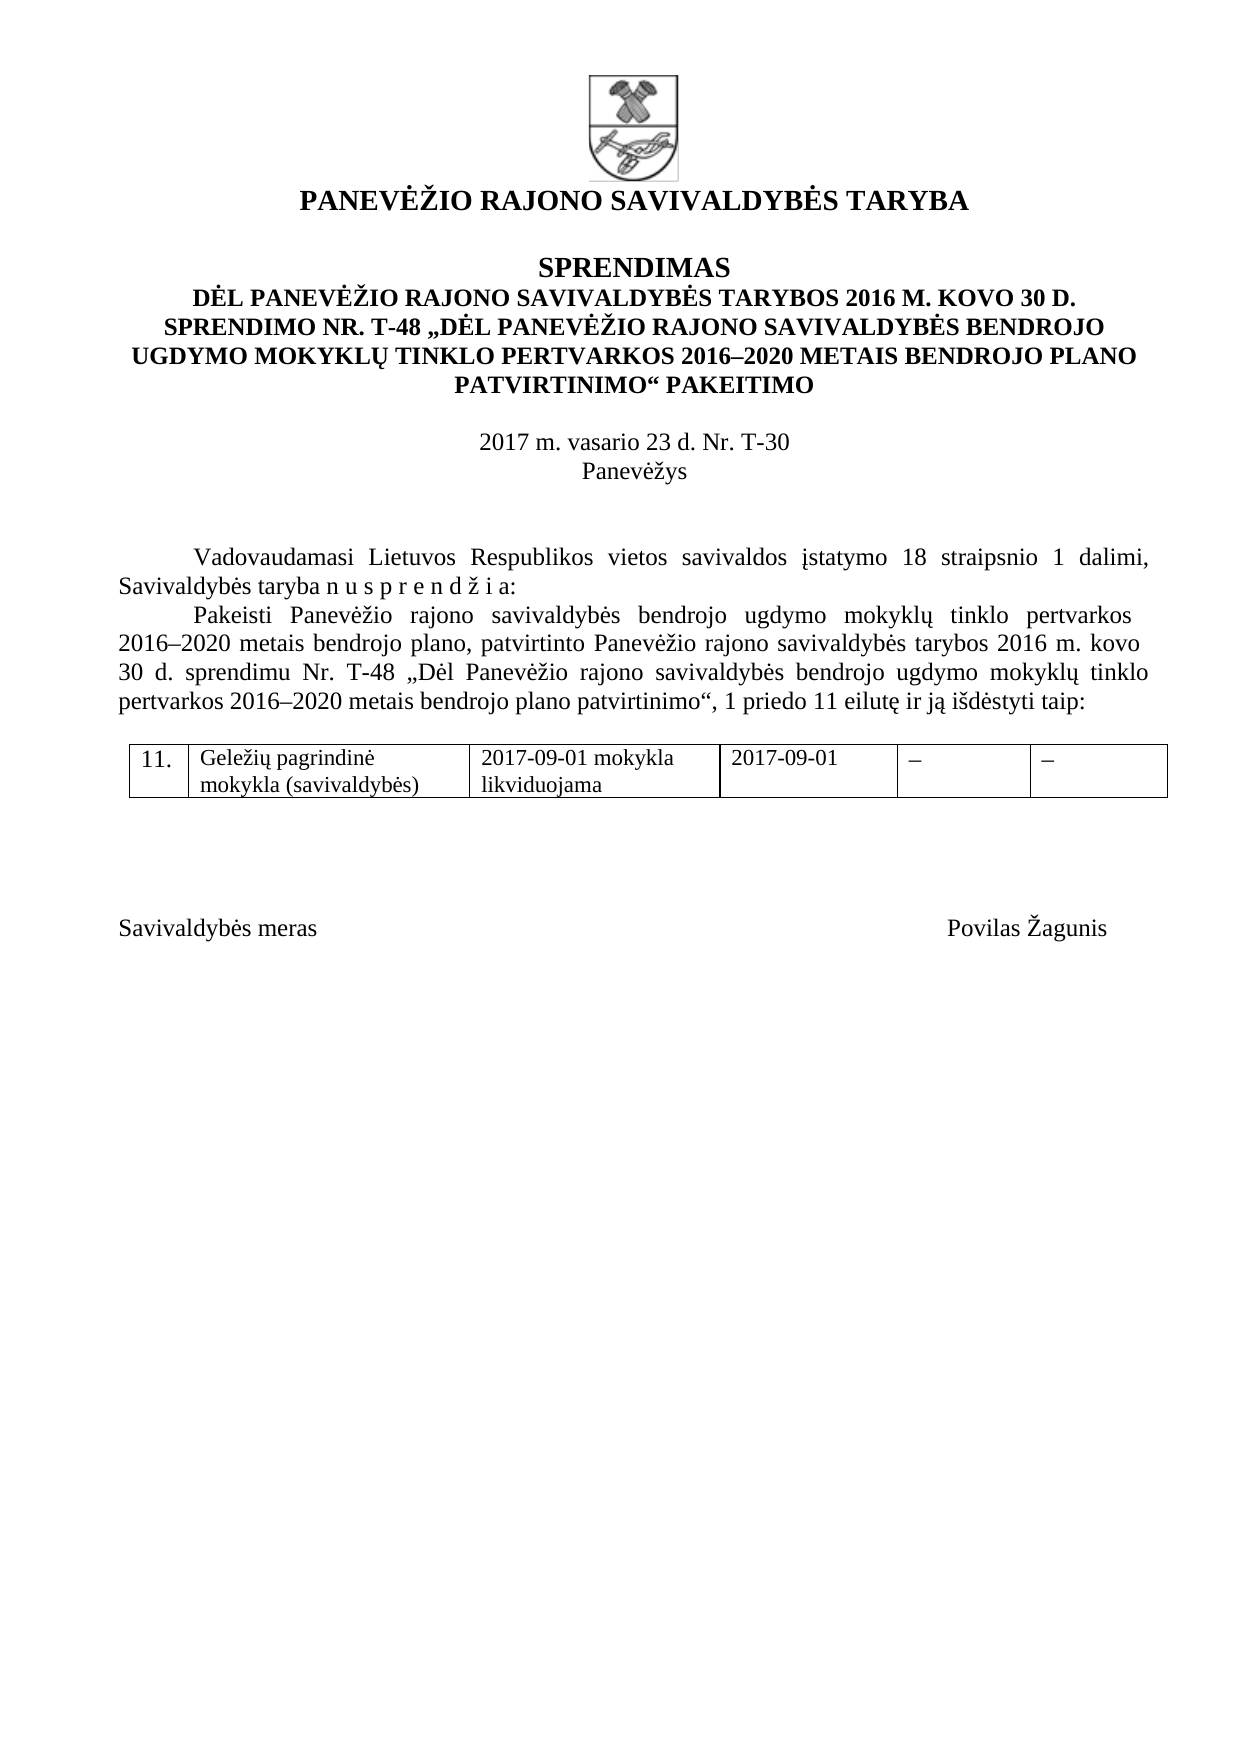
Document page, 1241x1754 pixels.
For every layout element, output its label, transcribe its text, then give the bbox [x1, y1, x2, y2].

table_header 2017-09-01 [721, 745, 897, 797]
text Vadovaudamasi Lietuvos Respublikos vietos savivaldos įstatymo 18 straipsnio 1 dalimi, Savivaldybės taryba n u s p r e n d ž i a: [118, 542, 1150, 600]
text Pakeisti Panevėžio rajono savivaldybės bendrojo ugdymo mokyklų tinklo pertvarkos 2016–2020 metais bendrojo plano, patvirtinto Panevėžio rajono savivaldybės tarybos 2016 m. kovo 30 d. sprendimu Nr. T-48 „Dėl Panevėžio rajono savivaldybės bendrojo ugdymo mokyklų tinklo pertvarkos 2016–2020 metais bendrojo plano patvirtinimo“, 1 priedo 11 eilutę ir ją išdėstyti taip: [118, 600, 1150, 715]
table_header – [1031, 745, 1167, 797]
text DĖL PANEVĖŽIO RAJONO SAVIVALDYBĖS TARYBOS 2016 M. KOVO 30 D. SPRENDIMO NR. T-48 „DĖL PANEVĖŽIO RAJONO SAVIVALDYBĖS BENDROJO UGDYMO MOKYKLŲ TINKLO PERTVARKOS 2016–2020 METAIS BENDROJO PLANO PATVIRTINIMO“ PAKEITIMO [118, 283, 1150, 398]
text 2017 m. vasario 23 d. Nr. T-30 [118, 427, 1150, 456]
table_header 2017-09-01 mokykla likviduojama [470, 745, 719, 797]
text PANEVĖŽIO RAJONO SAVIVALDYBĖS TARYBA [118, 183, 1150, 216]
text SPRENDIMAS [118, 250, 1150, 283]
text Savivaldybės meras Povilas Žagunis [118, 913, 1150, 942]
table_header Geležių pagrindinė mokykla (savivaldybės) [189, 745, 469, 797]
table_header 11. [130, 745, 188, 797]
text Panevėžys [118, 456, 1150, 485]
table_header – [898, 745, 1030, 797]
